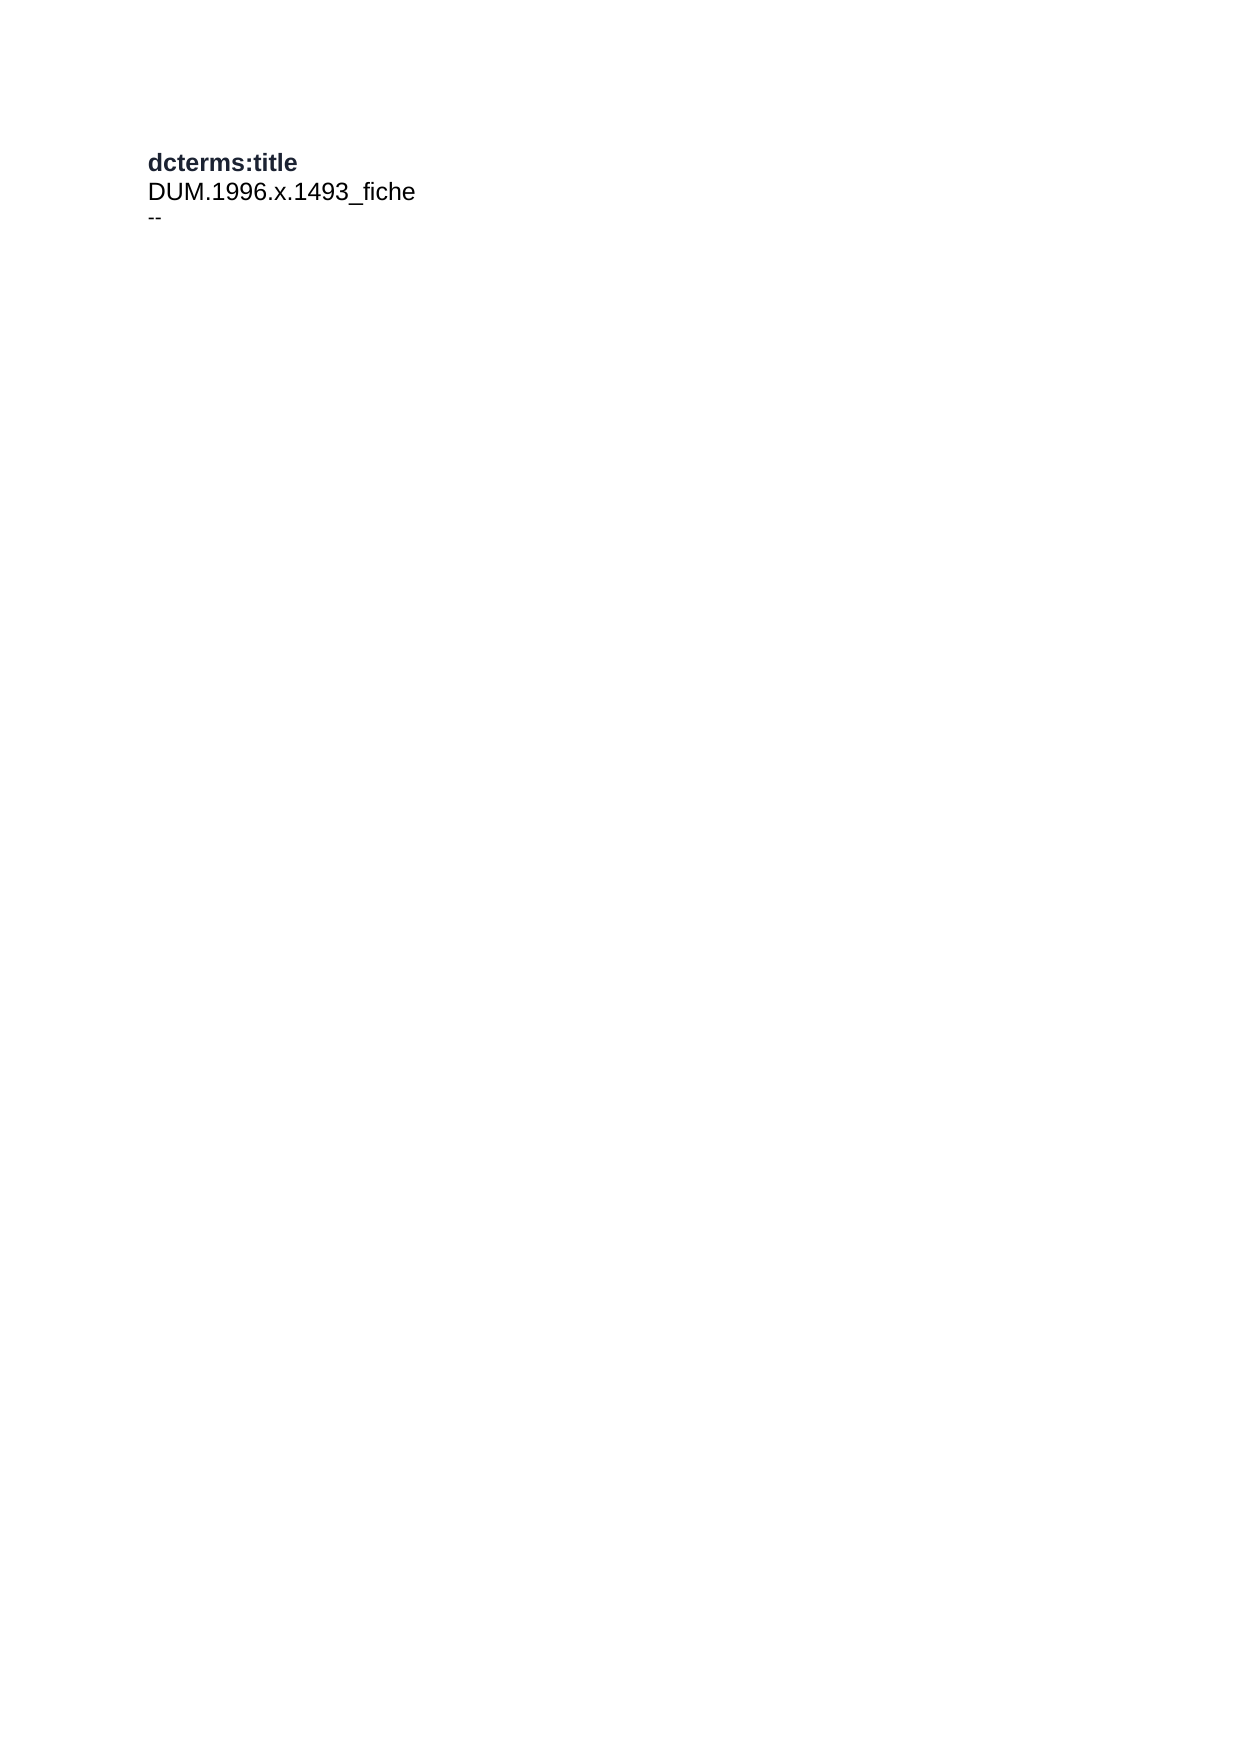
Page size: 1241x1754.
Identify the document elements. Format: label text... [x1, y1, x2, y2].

text dcterms:title [148, 148, 1092, 176]
text -- [148, 205, 1092, 229]
text DUM.1996.x.1493_fiche [148, 176, 1092, 205]
